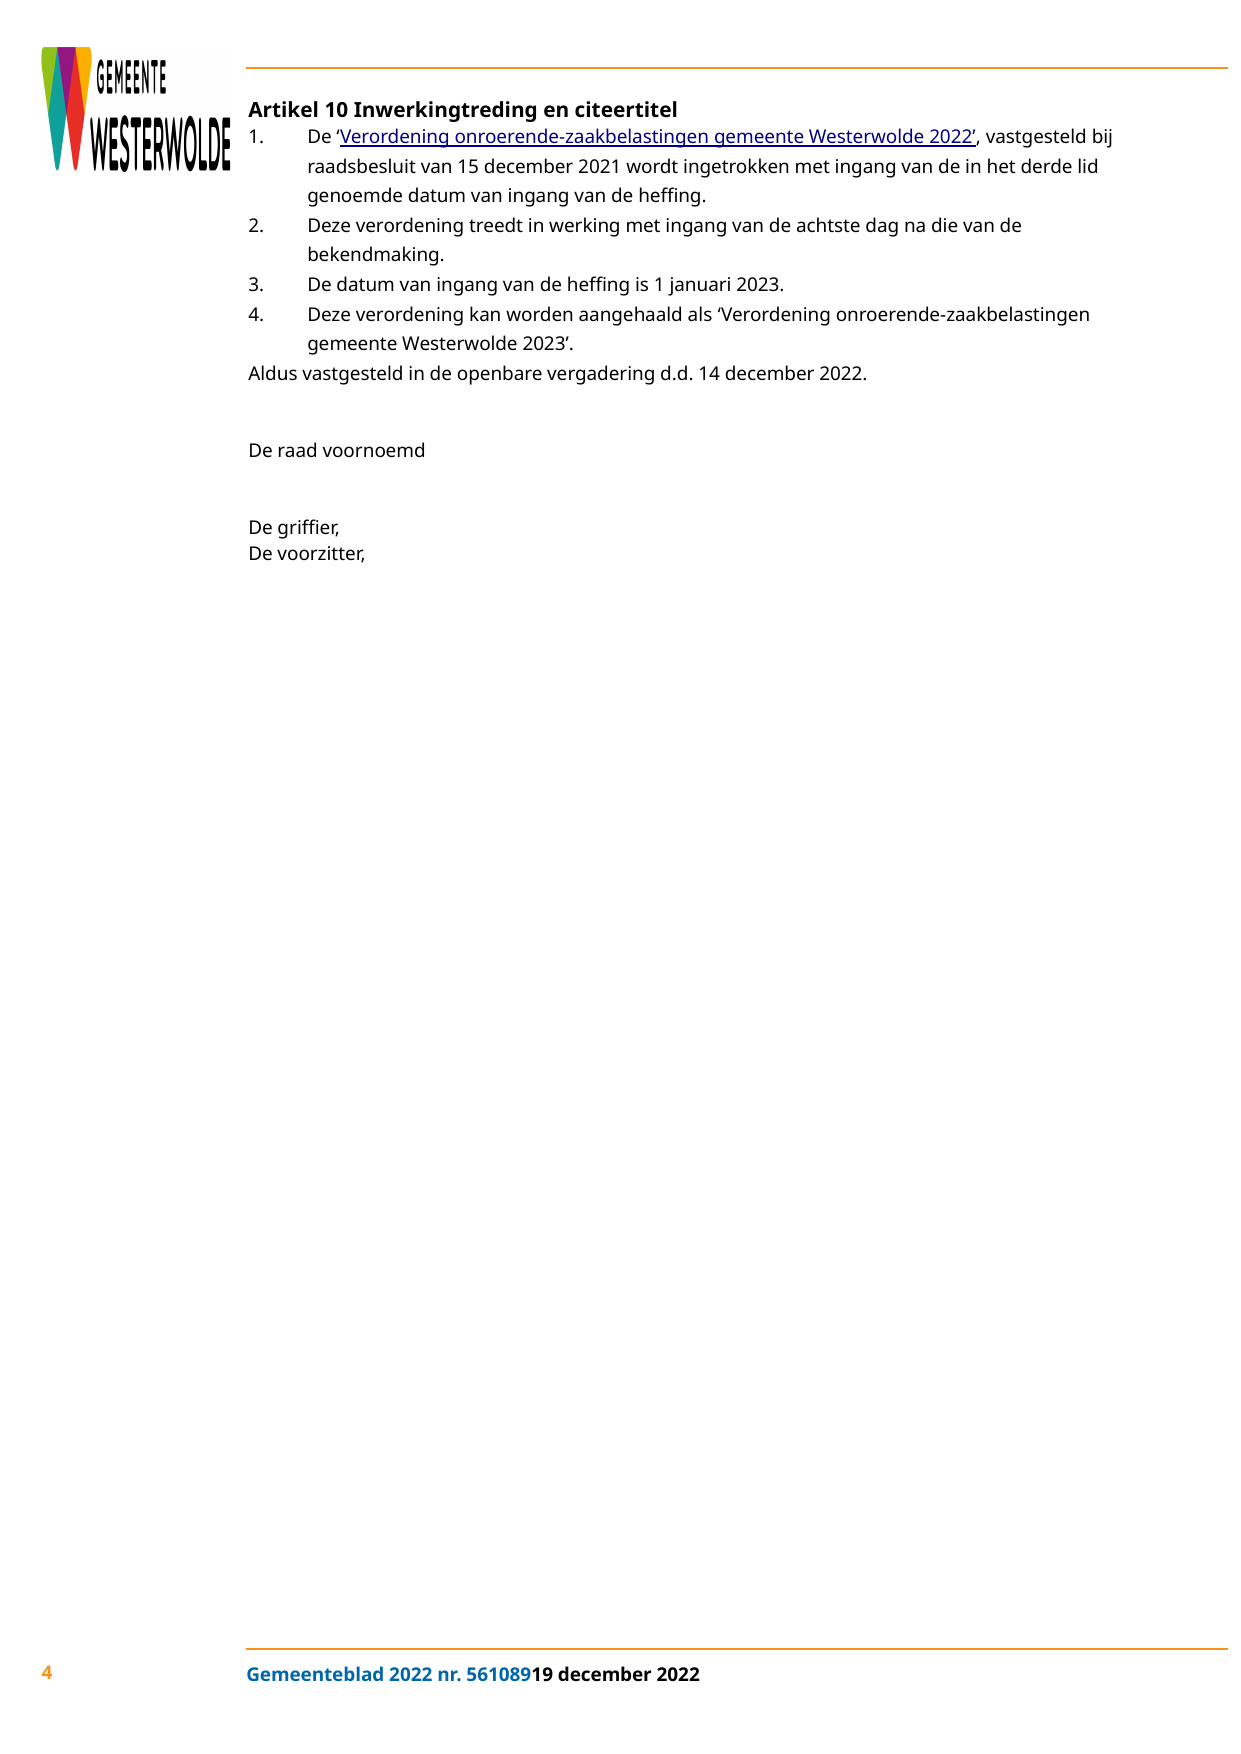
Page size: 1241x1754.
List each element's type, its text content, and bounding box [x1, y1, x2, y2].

list De ‘Verordening onroerende-zaakbelastingen gemeente Westerwolde 2022’, vastgesteld bij raadsbesluit van 15 december 2021 wordt ingetrokken met ingang van de in het derde lid genoemde datum van ingang van de heffing. [248, 123, 1152, 208]
list Deze verordening treedt in werking met ingang van de achtste dag na die van de bekendmaking. [248, 212, 1152, 267]
list Deze verordening kan worden aangehaald als ‘Verordening onroerende-zaakbelastingen gemeente Westerwolde 2023’. [248, 301, 1152, 356]
text De griffier, [248, 514, 1152, 540]
text Aldus vastgesteld in de openbare vergadering d.d. 14 december 2022. [248, 360, 1152, 386]
text Artikel 10 Inwerkingtreding en citeertitel [248, 95, 1152, 123]
text De voorzitter, [248, 540, 1152, 566]
picture [41, 47, 231, 172]
text De raad voornoemd [248, 437, 1152, 463]
list De datum van ingang van de heffing is 1 januari 2023. [248, 271, 1152, 297]
